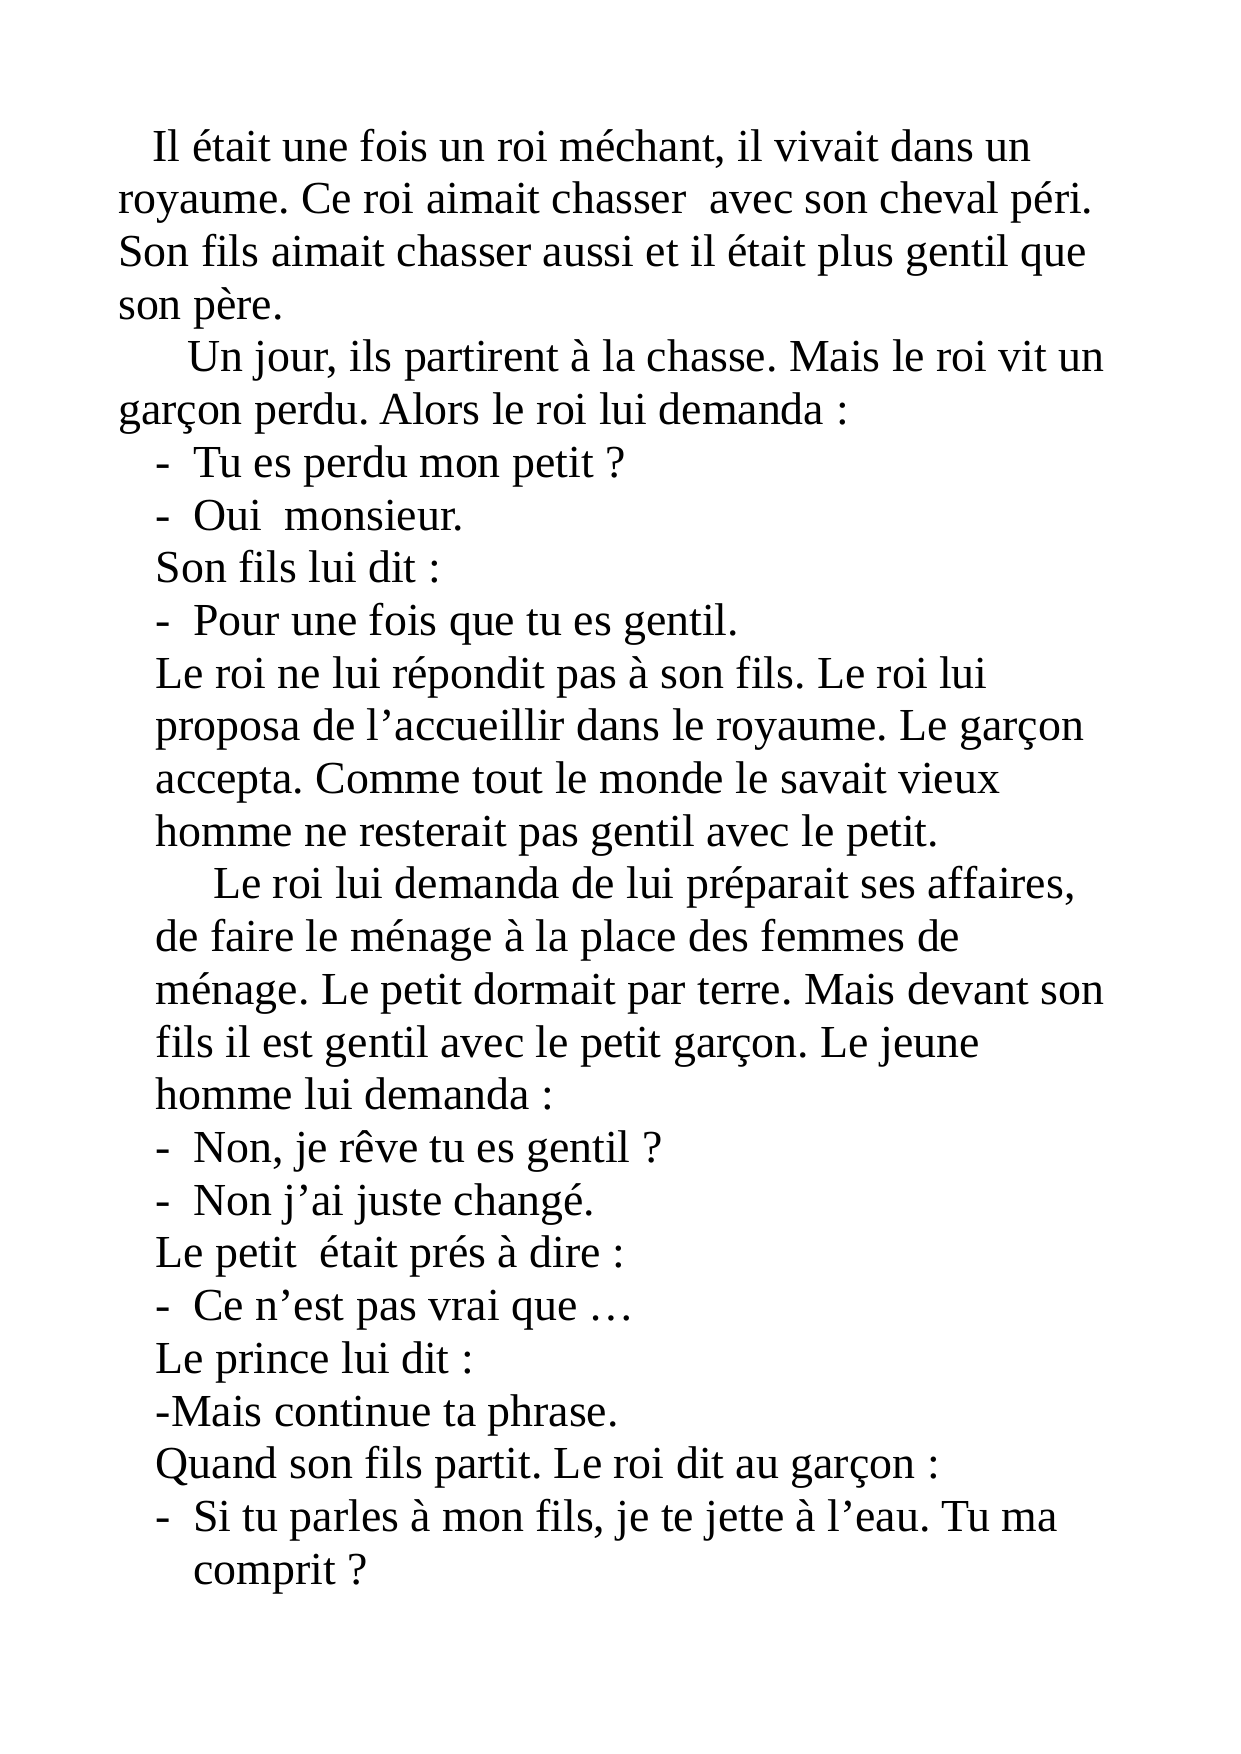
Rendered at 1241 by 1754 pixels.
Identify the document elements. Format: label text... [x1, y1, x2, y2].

list Oui monsieur. [156, 487, 1122, 540]
text Quand son fils partit. Le roi dit au garçon : [156, 1436, 1122, 1488]
list Ce n’est pas vrai que … [156, 1278, 1122, 1330]
text Un jour, ils partirent à la chasse. Mais le roi vit un garçon perdu. Alors le roi lui demanda : [118, 329, 1122, 434]
text Le roi ne lui répondit pas à son fils. Le roi lui proposa de l’accueillir dans le royaume. Le garçon accepta. Comme tout le monde le savait vieux homme ne resterait pas gentil avec le petit. [156, 645, 1122, 856]
list Pour une fois que tu es gentil. [156, 592, 1122, 645]
list Si tu parles à mon fils, je te jette à l’eau. Tu ma comprit ? [156, 1488, 1122, 1594]
text Le petit était prés à dire : [156, 1225, 1122, 1278]
list Tu es perdu mon petit ? [156, 434, 1122, 487]
text Le roi lui demanda de lui préparait ses affaires, de faire le ménage à la place des femmes de ménage. Le petit dormait par terre. Mais devant son fils il est gentil avec le petit garçon. Le jeune homme lui demanda : [156, 856, 1122, 1119]
text Le prince lui dit : [156, 1330, 1122, 1383]
text Il était une fois un roi méchant, il vivait dans un royaume. Ce roi aimait chasser avec son cheval péri. Son fils aimait chasser aussi et il était plus gentil que son père. [118, 118, 1122, 329]
list Non, je rêve tu es gentil ? [156, 1119, 1122, 1172]
text Son fils lui dit : [156, 540, 1122, 592]
list Non j’ai juste changé. [156, 1172, 1122, 1225]
text -Mais continue ta phrase. [156, 1383, 1122, 1436]
